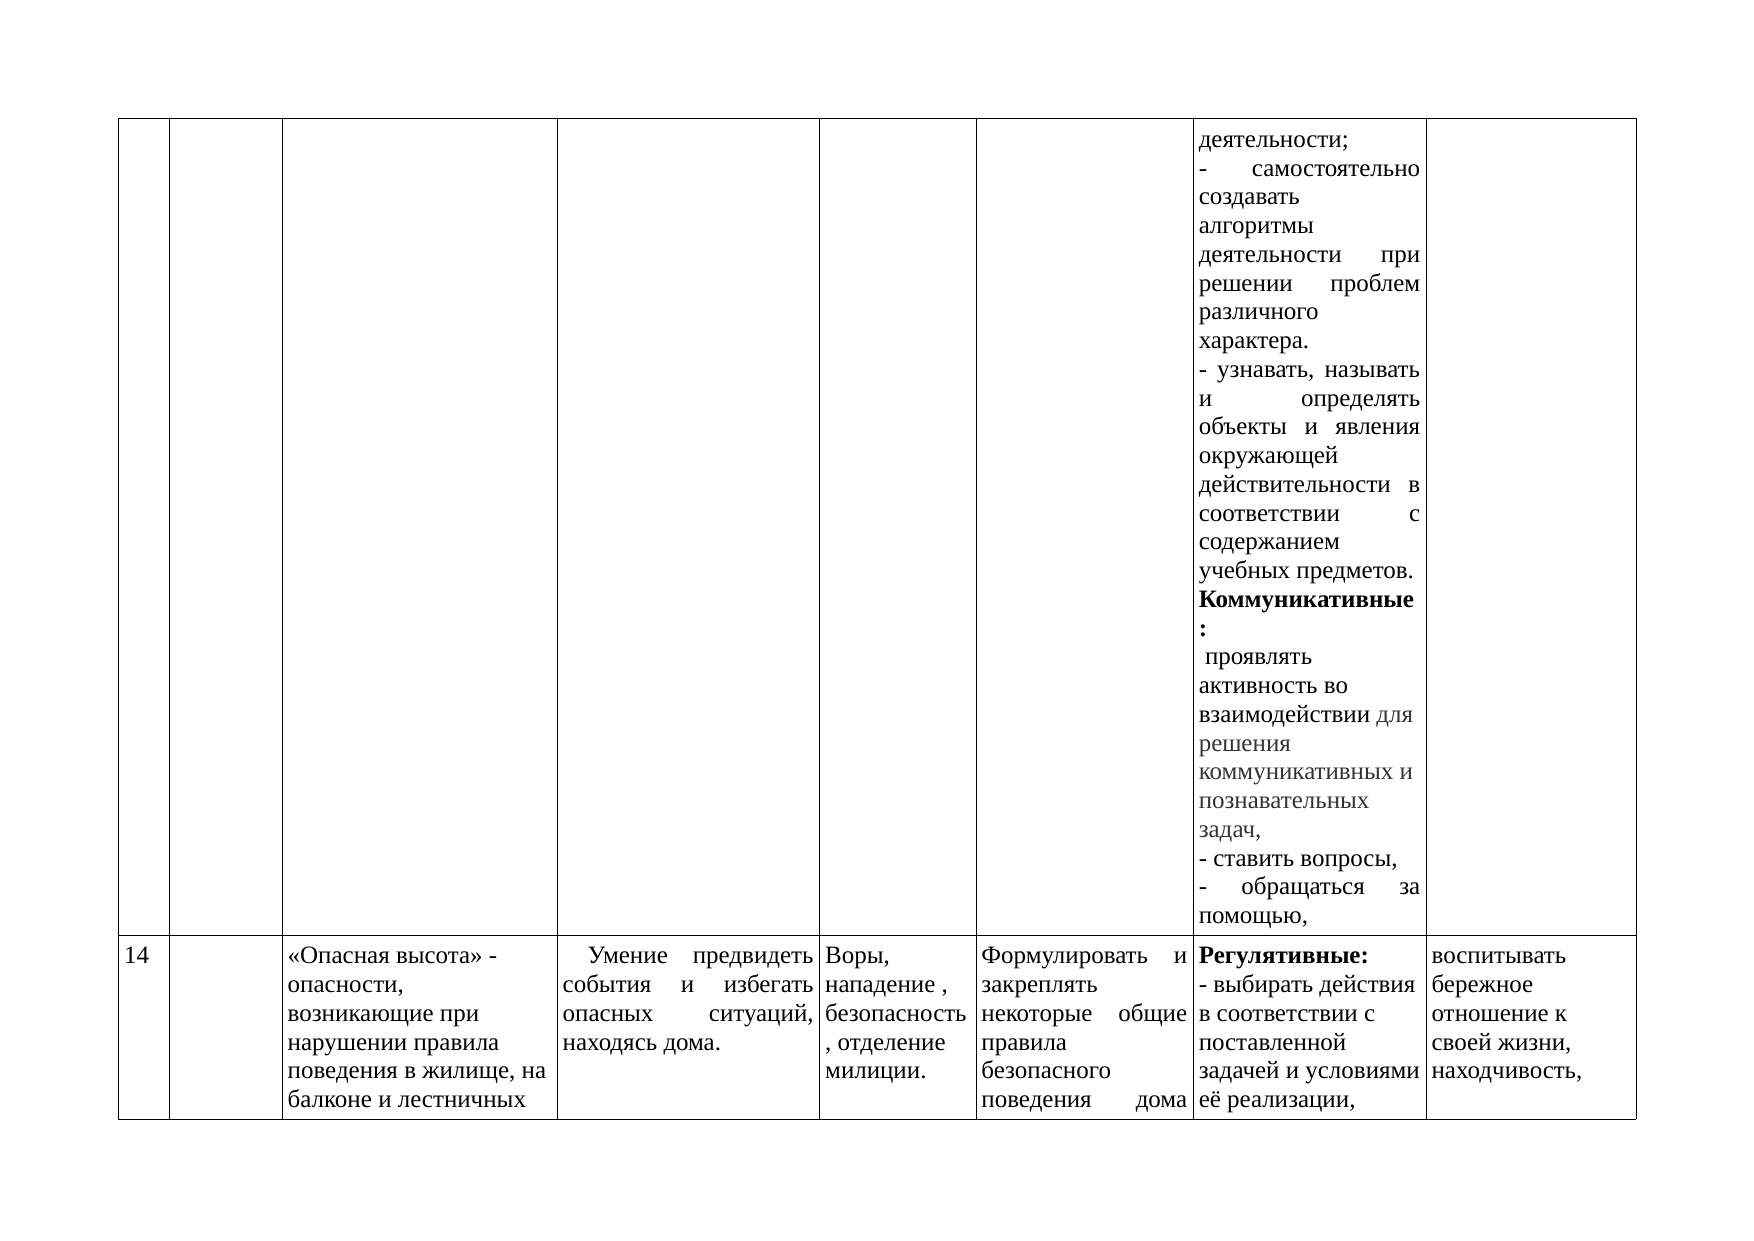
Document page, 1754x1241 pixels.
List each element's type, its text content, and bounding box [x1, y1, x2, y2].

table_cell Умение предвидеть события и избегать опасных ситуаций, находясь дома. [558, 936, 819, 1119]
table_cell 14 [119, 936, 169, 1119]
table_cell [170, 936, 282, 1119]
table_cell [283, 119, 557, 935]
table_cell [558, 119, 819, 935]
table_cell [170, 119, 282, 935]
table_cell деятельности; - самостоятельно создавать алгоритмы деятельности при решении проблем различного характера. - узнавать, называть и определять объекты и явления окружающей действительности в соответствии с содержанием учебных предметов. Коммуникативные: проявлять активность во взаимодействии для решения коммуникативных и познавательных задач, - ставить вопросы, - обращаться за помощью, [1194, 119, 1426, 935]
table_cell Регулятивные: - выбирать действия в соответствии с поставленной задачей и условиями её реализации, [1194, 936, 1426, 1119]
table_cell воспитывать бережное отношение к своей жизни, находчивость, [1427, 936, 1636, 1119]
table_cell [119, 119, 169, 935]
table_cell [977, 119, 1193, 935]
table_cell «Опасная высота» - опасности, возникающие при нарушении правила поведения в жилище, на балконе и лестничных [283, 936, 557, 1119]
table_cell Формулировать и закреплять некоторые общие правила безопасного поведения дома [977, 936, 1193, 1119]
table_cell [1427, 119, 1636, 935]
table_cell [820, 119, 976, 935]
table_cell Воры, нападение , безопасность, отделение милиции. [820, 936, 976, 1119]
